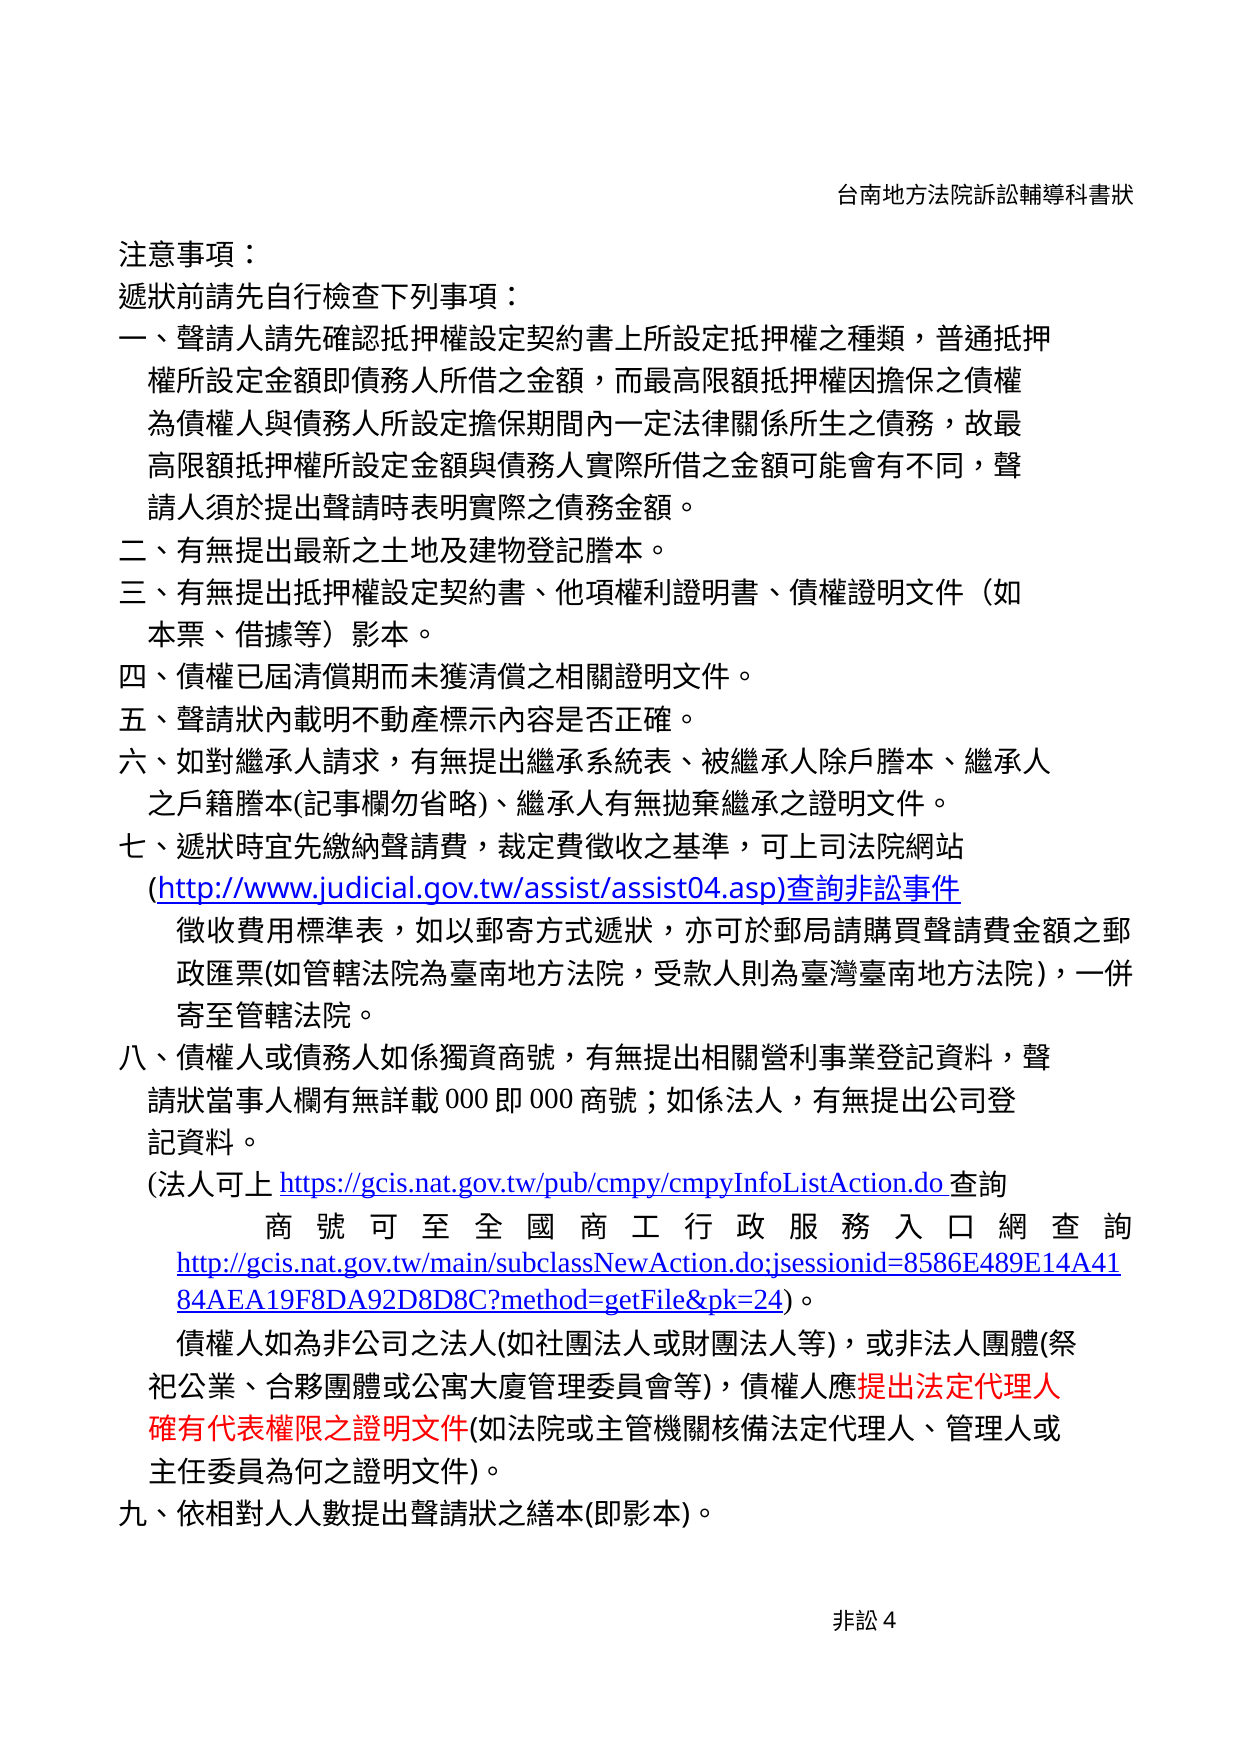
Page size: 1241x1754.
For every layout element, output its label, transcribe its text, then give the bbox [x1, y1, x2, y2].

text 確有代表權限之證明文件(如法院或主管機關核備法定代理人、管理人或 [118, 1406, 1134, 1448]
text 債權人如為非公司之法人(如社團法人或財團法人等)，或非法人團體(祭 [118, 1321, 1134, 1363]
text 權所設定金額即債務人所借之金額，而最高限額抵押權因擔保之債權 [118, 358, 1134, 400]
text 祀公業、合夥團體或公寓大廈管理委員會等)，債權人應提出法定代理人 [118, 1363, 1134, 1406]
text 注意事項： [118, 231, 1134, 273]
text 請人須於提出聲請時表明實際之債務金額。 [118, 485, 1134, 527]
text 請狀當事人欄有無詳載000即000商號；如係法人，有無提出公司登 [118, 1077, 1134, 1119]
text 二、有無提出最新之土地及建物登記謄本。 [118, 527, 1134, 569]
text 一、聲請人請先確認抵押權設定契約書上所設定抵押權之種類，普通抵押 [118, 316, 1134, 358]
text 之戶籍謄本(記事欄勿省略)、繼承人有無拋棄繼承之證明文件。 [118, 781, 1134, 823]
text 三、有無提出抵押權設定契約書、他項權利證明書、債權證明文件（如 [118, 569, 1134, 612]
text 六、如對繼承人請求，有無提出繼承系統表、被繼承人除戶謄本、繼承人 [118, 739, 1134, 781]
text 九、依相對人人數提出聲請狀之繕本(即影本)。 [118, 1491, 1134, 1533]
text (http://www.judicial.gov.tw/assist/assist04.asp)查詢非訟事件 [118, 866, 1134, 908]
text 商號可至全國商工行政服務入口網查詢 http://gcis.nat.gov.tw/main/subclassNewAction.do;jsessionid=8586E489E14A4184AEA19F8DA92D8D8C?method=getFile&pk=24)。 [118, 1204, 1134, 1321]
text 高限額抵押權所設定金額與債務人實際所借之金額可能會有不同，聲 [118, 443, 1134, 485]
text 主任委員為何之證明文件)。 [118, 1448, 1134, 1491]
text 記資料。 [118, 1119, 1134, 1162]
text 七、遞狀時宜先繳納聲請費，裁定費徵收之基準，可上司法院網站 [118, 823, 1134, 866]
text 遞狀前請先自行檢查下列事項： [118, 273, 1134, 316]
text (法人可上https://gcis.nat.gov.tw/pub/cmpy/cmpyInfoListAction.do查詢 [118, 1162, 1134, 1204]
text 八、債權人或債務人如係獨資商號，有無提出相關營利事業登記資料，聲 [118, 1035, 1134, 1077]
text 五、聲請狀內載明不動產標示內容是否正確。 [118, 696, 1134, 739]
text 為債權人與債務人所設定擔保期間內一定法律關係所生之債務，故最 [118, 400, 1134, 443]
text 徵收費用標準表，如以郵寄方式遞狀，亦可於郵局請購買聲請費金額之郵政匯票(如管轄法院為臺南地方法院，受款人則為臺灣臺南地方法院)，一併寄至管轄法院。 [176, 908, 1134, 1035]
text 本票、借據等）影本。 [118, 612, 1134, 654]
text 四、債權已屆清償期而未獲清償之相關證明文件。 [118, 654, 1134, 696]
